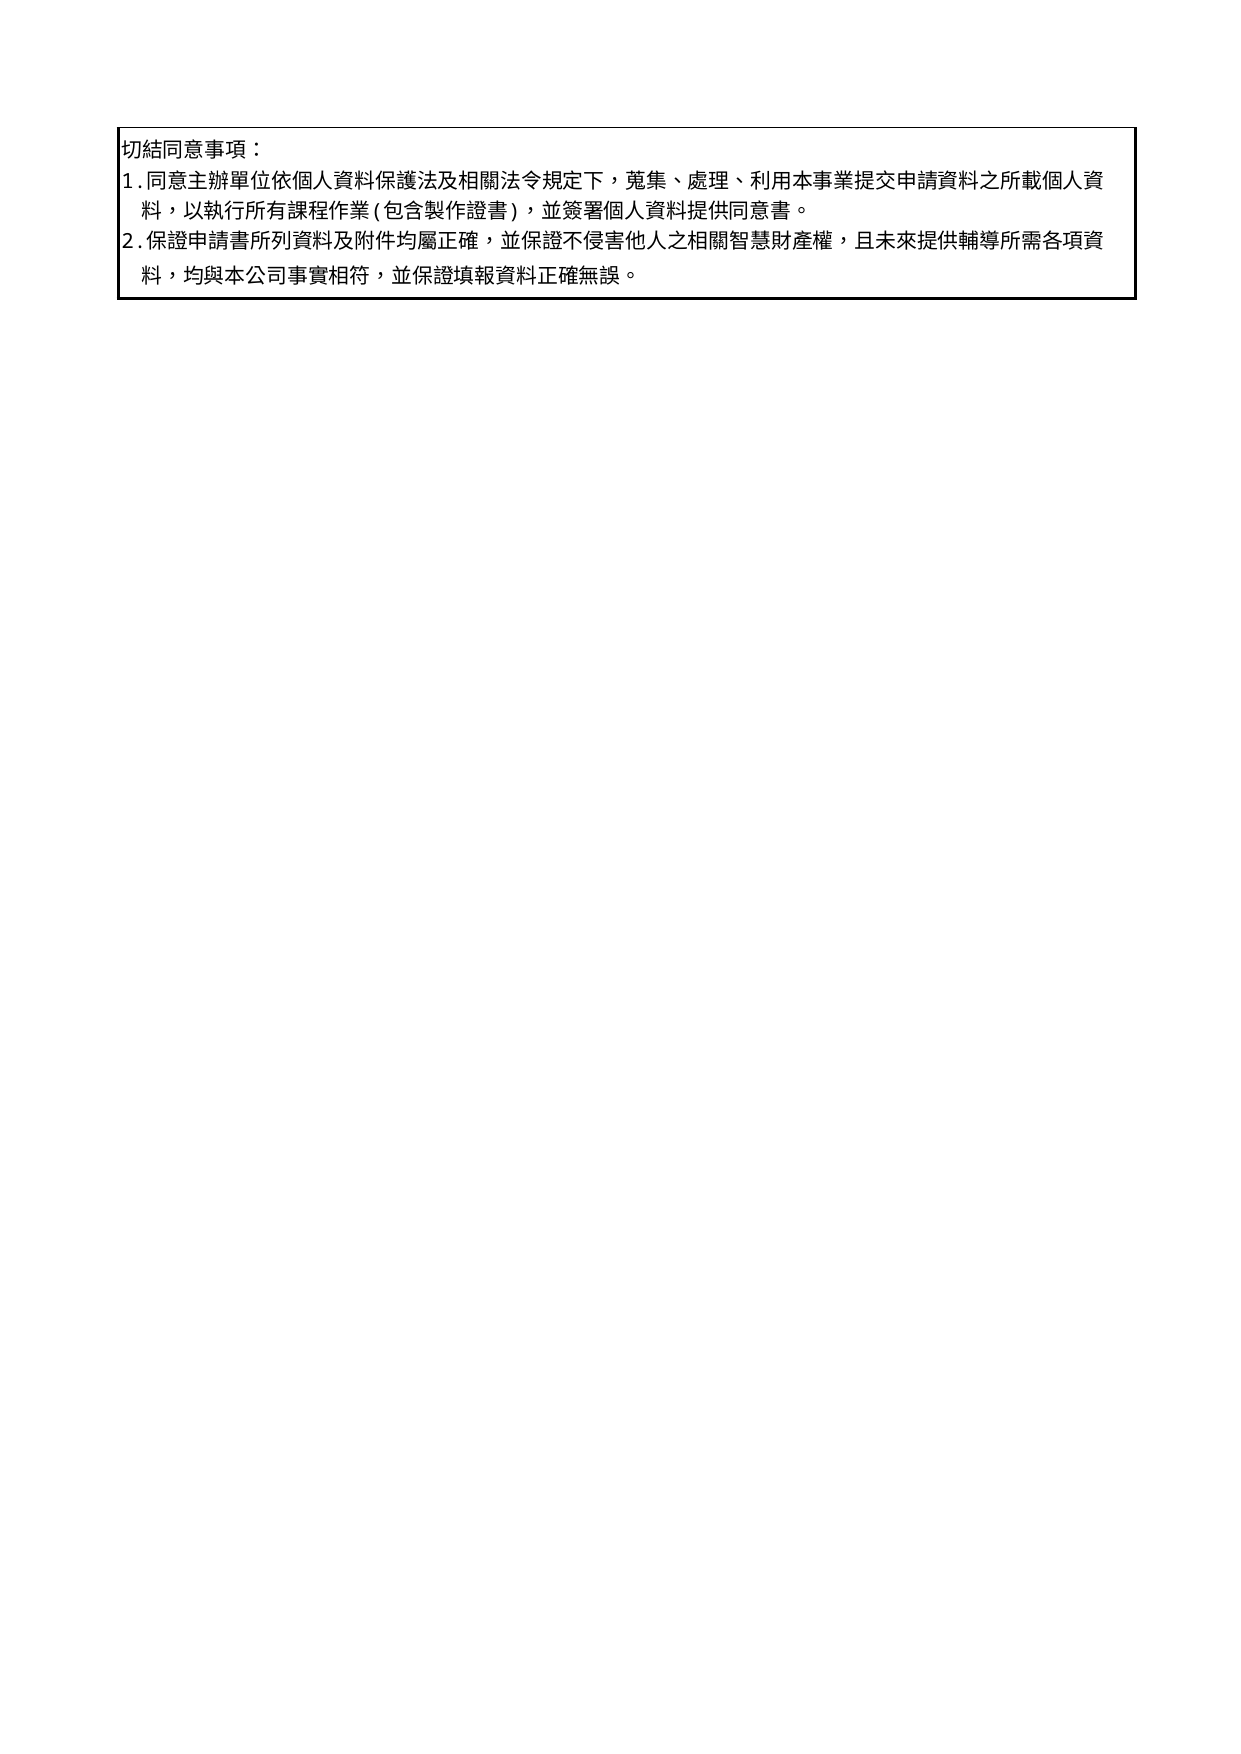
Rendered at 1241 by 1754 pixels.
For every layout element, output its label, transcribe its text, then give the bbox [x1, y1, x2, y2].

table_cell 切結同意事項： 1.同意主辦單位依個人資料保護法及相關法令規定下，蒐集、處理、利用本事業提交申請資料之所載個人資料，以執行所有課程作業(包含製作證書)，並簽署個人資料提供同意書。 2.保證申請書所列資料及附件均屬正確，並保證不侵害他人之相關智慧財產權，且未來提供輔導所需各項資料，均與本公司事實相符，並保證填報資料正確無誤。 [120, 128, 1134, 297]
